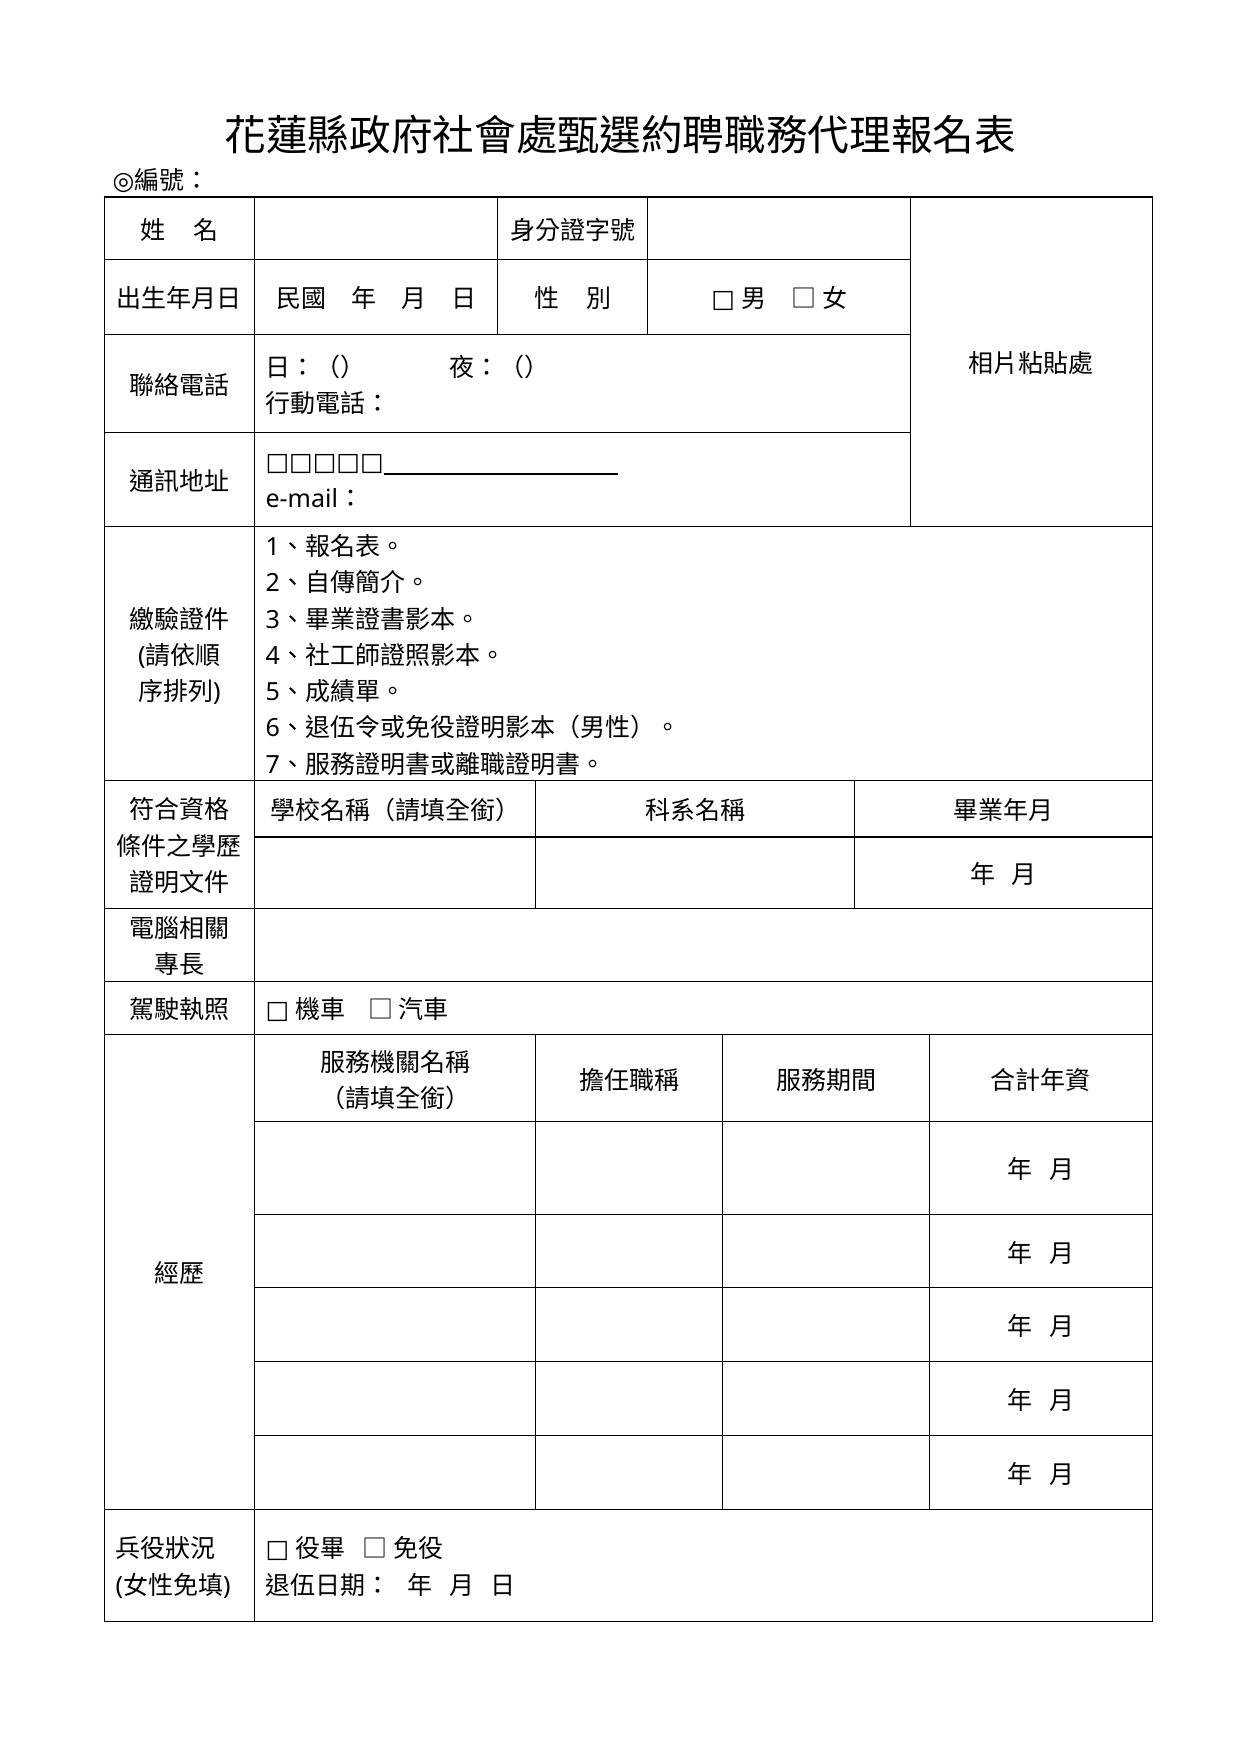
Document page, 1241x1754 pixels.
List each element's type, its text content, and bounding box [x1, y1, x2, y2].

table_cell [536, 1362, 722, 1435]
table_cell 繳驗證件(請依順 序排列) [105, 527, 254, 780]
table_header 姓 名 [105, 198, 254, 259]
table_cell 駕駛執照 [105, 982, 254, 1034]
table_cell 科系名稱 [536, 781, 854, 836]
table_cell □□□□□ e-mail： [255, 433, 910, 526]
table_cell □ 男 □ 女 [648, 260, 910, 334]
table_cell [255, 1436, 535, 1509]
table_cell [536, 838, 854, 907]
table_cell [723, 1288, 929, 1361]
table_cell 出生年月日 [105, 260, 254, 334]
table_cell □ 機車 □ 汽車 [255, 982, 1152, 1034]
table_header 相片粘貼處 [911, 198, 1152, 526]
table_cell 符合資格 條件之學歷 證明文件 [105, 781, 254, 907]
table_cell 服務機關名稱 （請填全銜） [255, 1035, 535, 1121]
table_cell [723, 1215, 929, 1287]
text ◎編號： [112, 160, 1053, 196]
table_cell 年 月 [930, 1122, 1152, 1214]
table_cell [255, 1215, 535, 1287]
table_cell [255, 1362, 535, 1435]
table_cell 擔任職稱 [536, 1035, 722, 1121]
table_cell [536, 1215, 722, 1287]
table_cell 年 月 [930, 1215, 1152, 1287]
table_cell [255, 1122, 535, 1214]
table_header 身分證字號 [498, 198, 647, 259]
table_cell 年 月 [930, 1362, 1152, 1435]
table_cell [723, 1436, 929, 1509]
table_cell 服務期間 [723, 1035, 929, 1121]
table_cell 合計年資 [930, 1035, 1152, 1121]
table_cell [536, 1122, 722, 1214]
table_header [255, 198, 497, 259]
table_cell 電腦相關 專長 [105, 909, 254, 981]
table_cell 經歷 [105, 1035, 254, 1509]
table_cell 畢業年月 [855, 781, 1152, 836]
table_cell [723, 1362, 929, 1435]
table_cell [536, 1288, 722, 1361]
table_cell 兵役狀況 (女性免填) [105, 1510, 254, 1621]
table_cell 學校名稱（請填全銜） [255, 781, 535, 836]
table_header [648, 198, 910, 259]
table_cell [255, 909, 1152, 981]
table_cell [536, 1436, 722, 1509]
table_cell 1、報名表。 2、自傳簡介。 3、畢業證書影本。 4、社工師證照影本。 5、成績單。 6、退伍令或免役證明影本（男性）。 7、服務證明書或離職證明書。 [255, 527, 1152, 780]
table_cell 年 月 [855, 838, 1152, 907]
table_cell [255, 838, 535, 907]
text 花蓮縣政府社會處甄選約聘職務代理報名表 [187, 112, 1053, 160]
table_cell 聯絡電話 [105, 335, 254, 432]
table_cell 日：（） 夜：（） 行動電話： [255, 335, 910, 432]
table_cell [255, 1288, 535, 1361]
table_cell 民國 年 月 日 [255, 260, 497, 334]
table_cell 性 別 [498, 260, 647, 334]
table_cell [723, 1122, 929, 1214]
table_cell 年 月 [930, 1288, 1152, 1361]
table_cell 通訊地址 [105, 433, 254, 526]
table_cell 年 月 [930, 1436, 1152, 1509]
table_cell □ 役畢 □ 免役 退伍日期： 年 月 日 [255, 1510, 1152, 1621]
